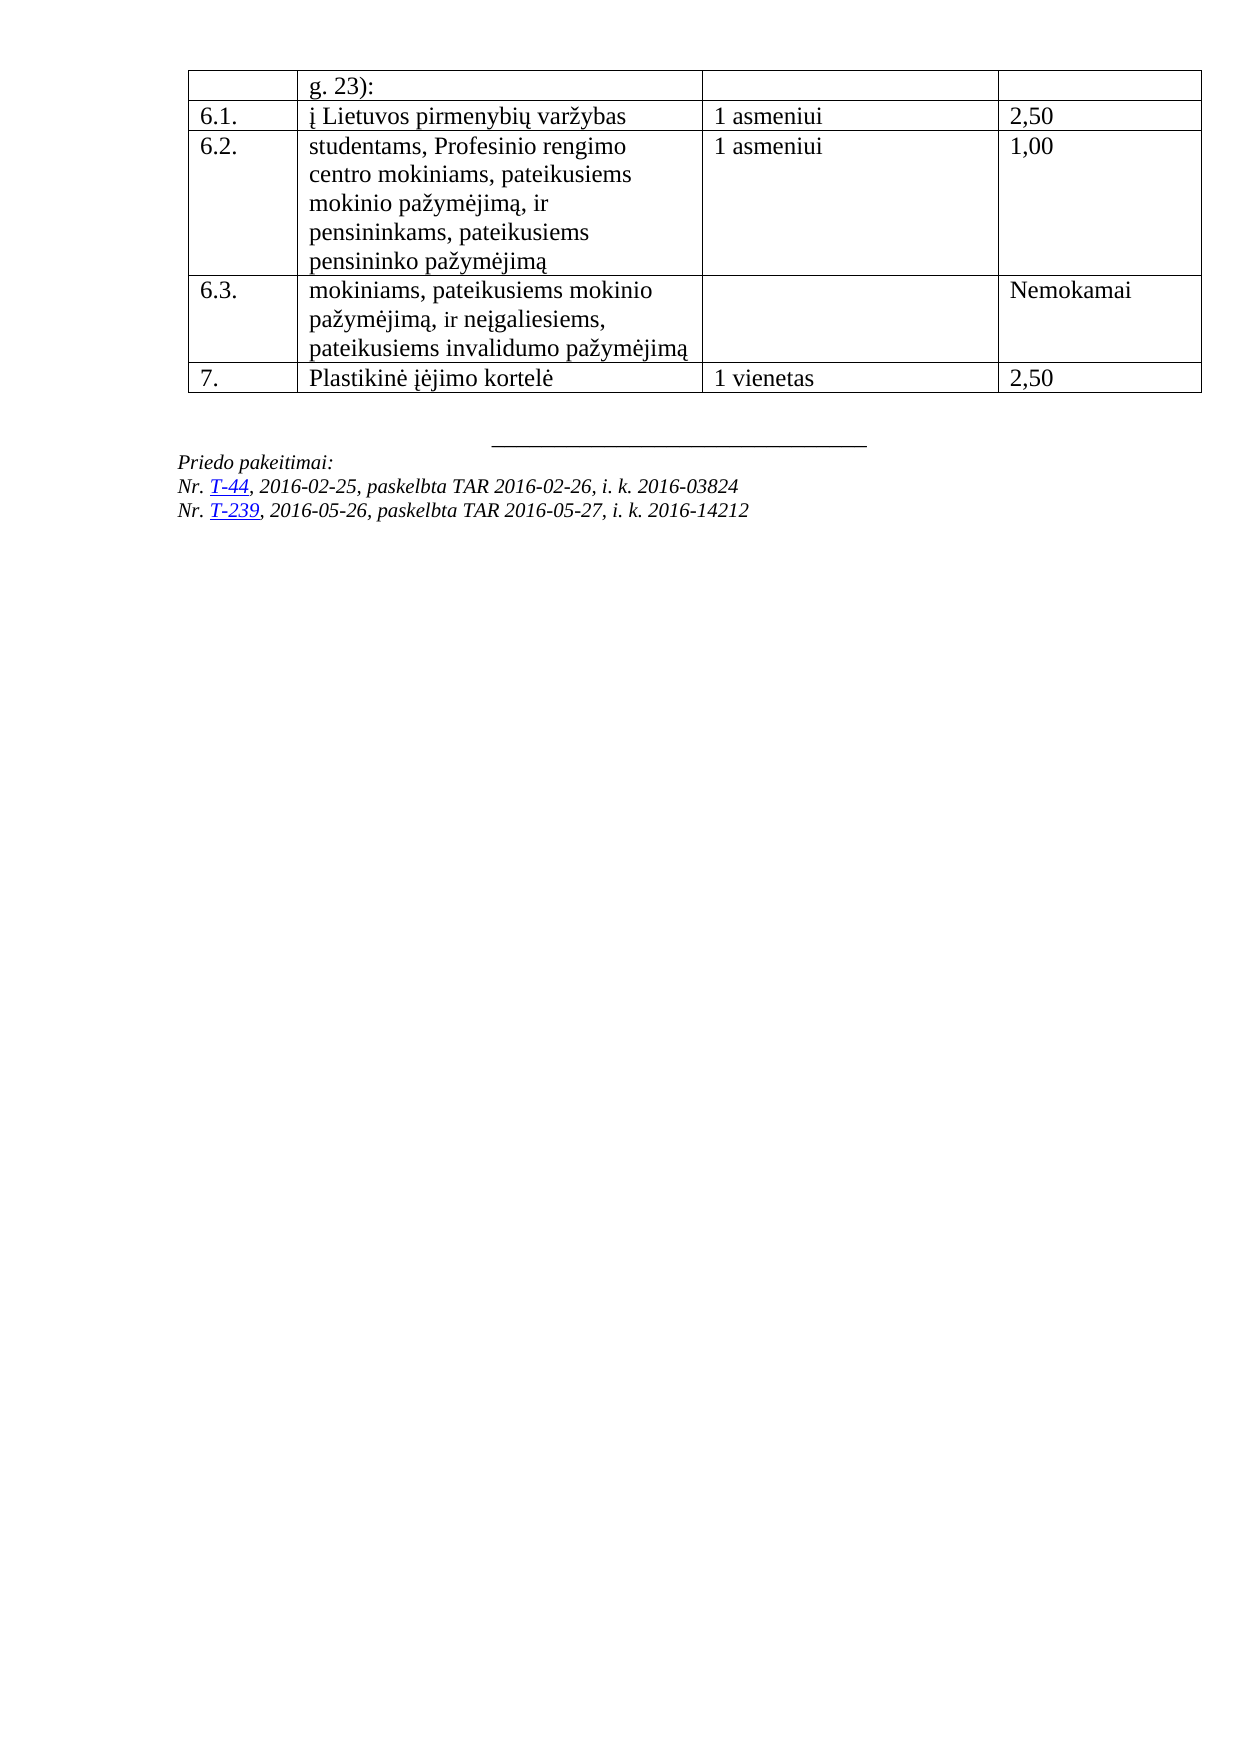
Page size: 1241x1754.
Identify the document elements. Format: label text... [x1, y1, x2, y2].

table_cell 7. [189, 363, 297, 392]
table_cell [703, 276, 998, 362]
table_cell 2,50 [999, 363, 1201, 392]
table_cell [703, 71, 998, 100]
table_cell g. 23): [298, 71, 702, 100]
table_cell į Lietuvos pirmenybių varžybas [298, 101, 702, 130]
table_cell 2,50 [999, 101, 1201, 130]
table_cell mokiniams, pateikusiems mokinio pažymėjimą, ir neįgaliesiems, pateikusiems invalidumo pažymėjimą [298, 276, 702, 362]
table_cell [999, 71, 1201, 100]
table_cell [189, 71, 297, 100]
table_cell 1,00 [999, 131, 1201, 274]
table_cell 6.2. [189, 131, 297, 274]
table_cell 6.3. [189, 276, 297, 362]
table_cell 1 vienetas [703, 363, 998, 392]
table_cell 6.1. [189, 101, 297, 130]
table_cell studentams, Profesinio rengimo centro mokiniams, pateikusiems mokinio pažymėjimą, ir pensininkams, pateikusiems pensininko pažymėjimą [298, 131, 702, 274]
table_cell Plastikinė įėjimo kortelė [298, 363, 702, 392]
table_cell Nemokamai [999, 276, 1201, 362]
text Nr. T-44, 2016-02-25, paskelbta TAR 2016-02-26, i. k. 2016-03824 [177, 474, 1181, 498]
table_cell 1 asmeniui [703, 101, 998, 130]
text Nr. T-239, 2016-05-26, paskelbta TAR 2016-05-27, i. k. 2016-14212 [177, 498, 1181, 522]
table_cell 1 asmeniui [703, 131, 998, 274]
text Priedo pakeitimai: [177, 450, 1181, 474]
text ______________________________ [177, 421, 1181, 450]
